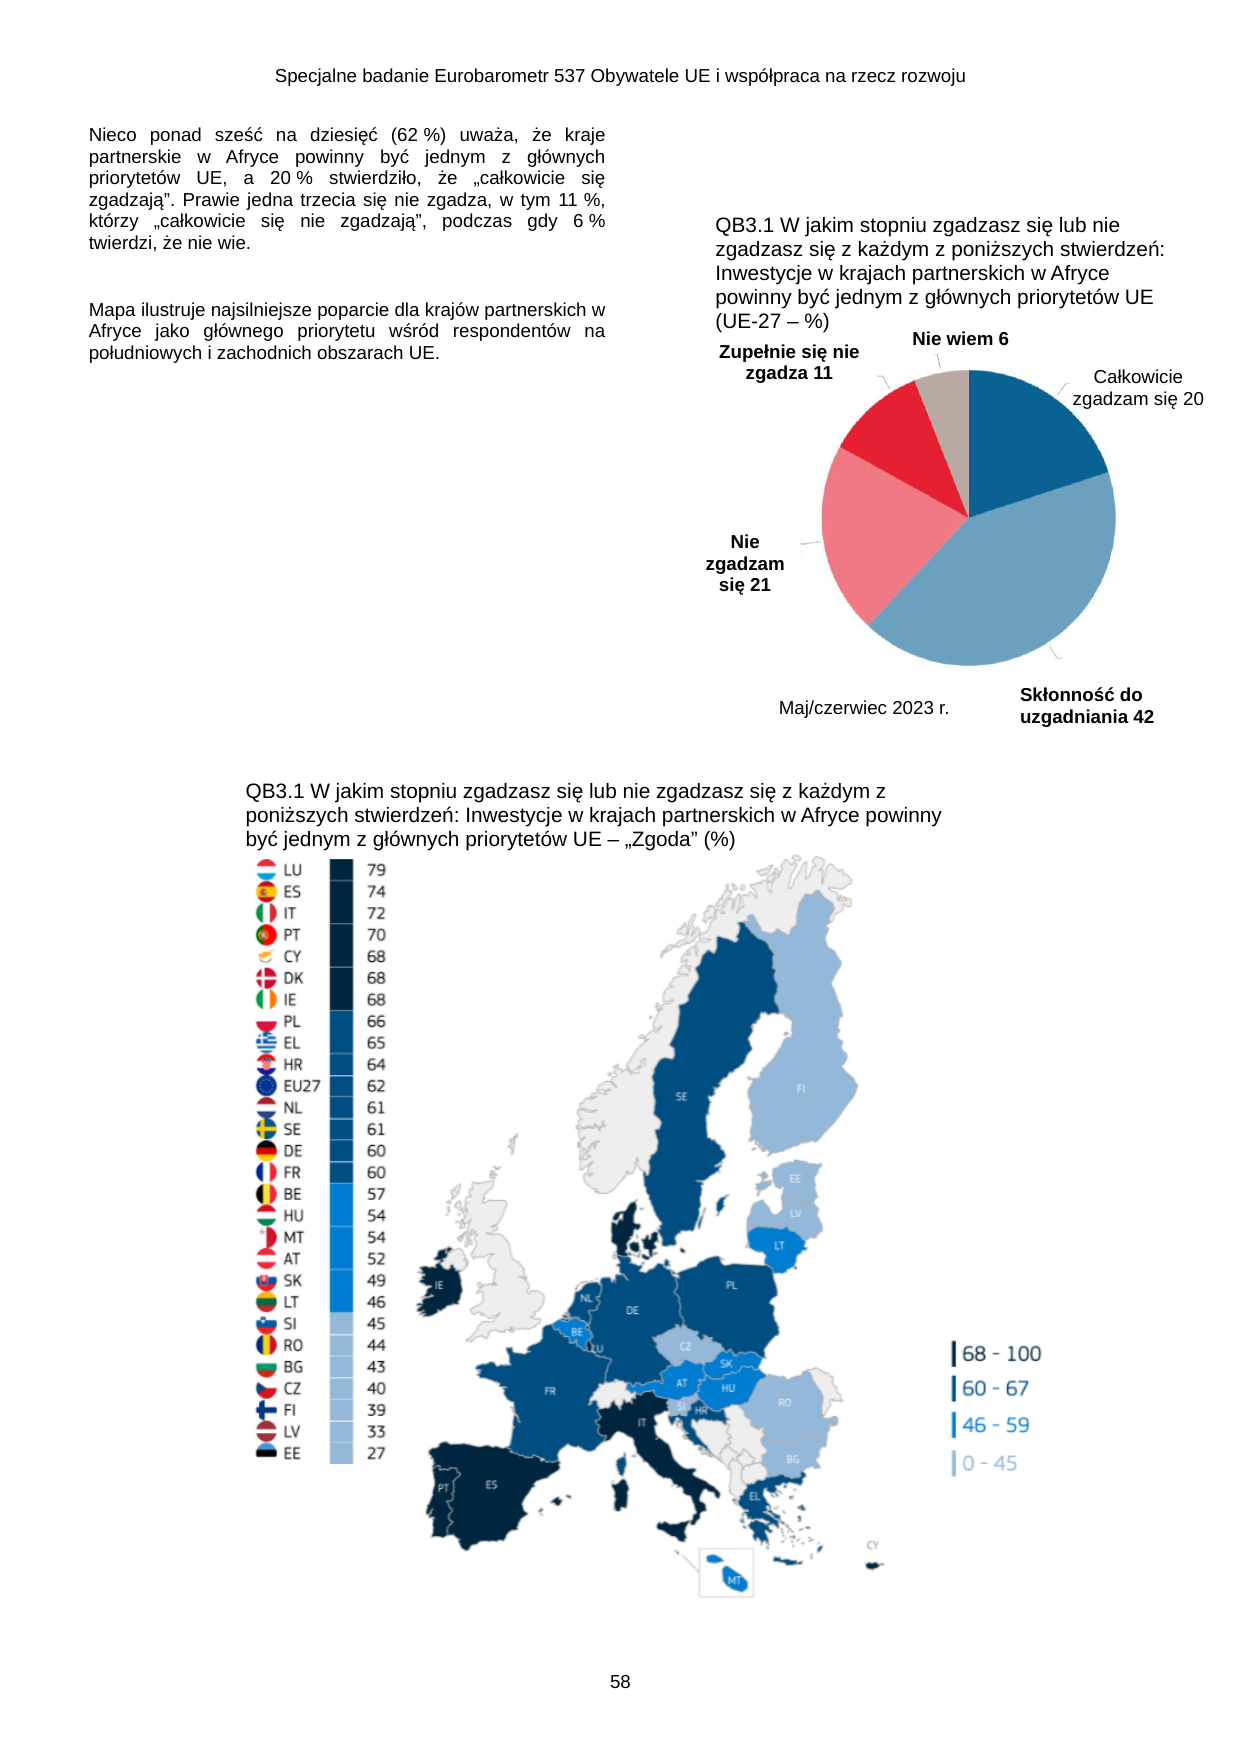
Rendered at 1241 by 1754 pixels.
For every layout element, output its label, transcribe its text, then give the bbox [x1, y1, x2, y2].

picture [217, 818, 1058, 1623]
picture [793, 348, 1120, 677]
text Mapa ilustruje najsilniejsze poparcie dla krajów partnerskich w Afryce jako głównego priorytetu wśród respondentów na południowych i zachodnich obszarach UE. [88, 299, 605, 363]
text Nieco ponad sześć na dziesięć (62 %) uważa, że kraje partnerskie w Afryce powinny być jednym z głównych priorytetów UE, a 20 % stwierdziło, że „całkowicie się zgadzają”. Prawie jedna trzecia się nie zgadza, w tym 11 %, którzy „całkowicie się nie zgadzają”, podczas gdy 6 % twierdzi, że nie wie. [88, 124, 605, 253]
